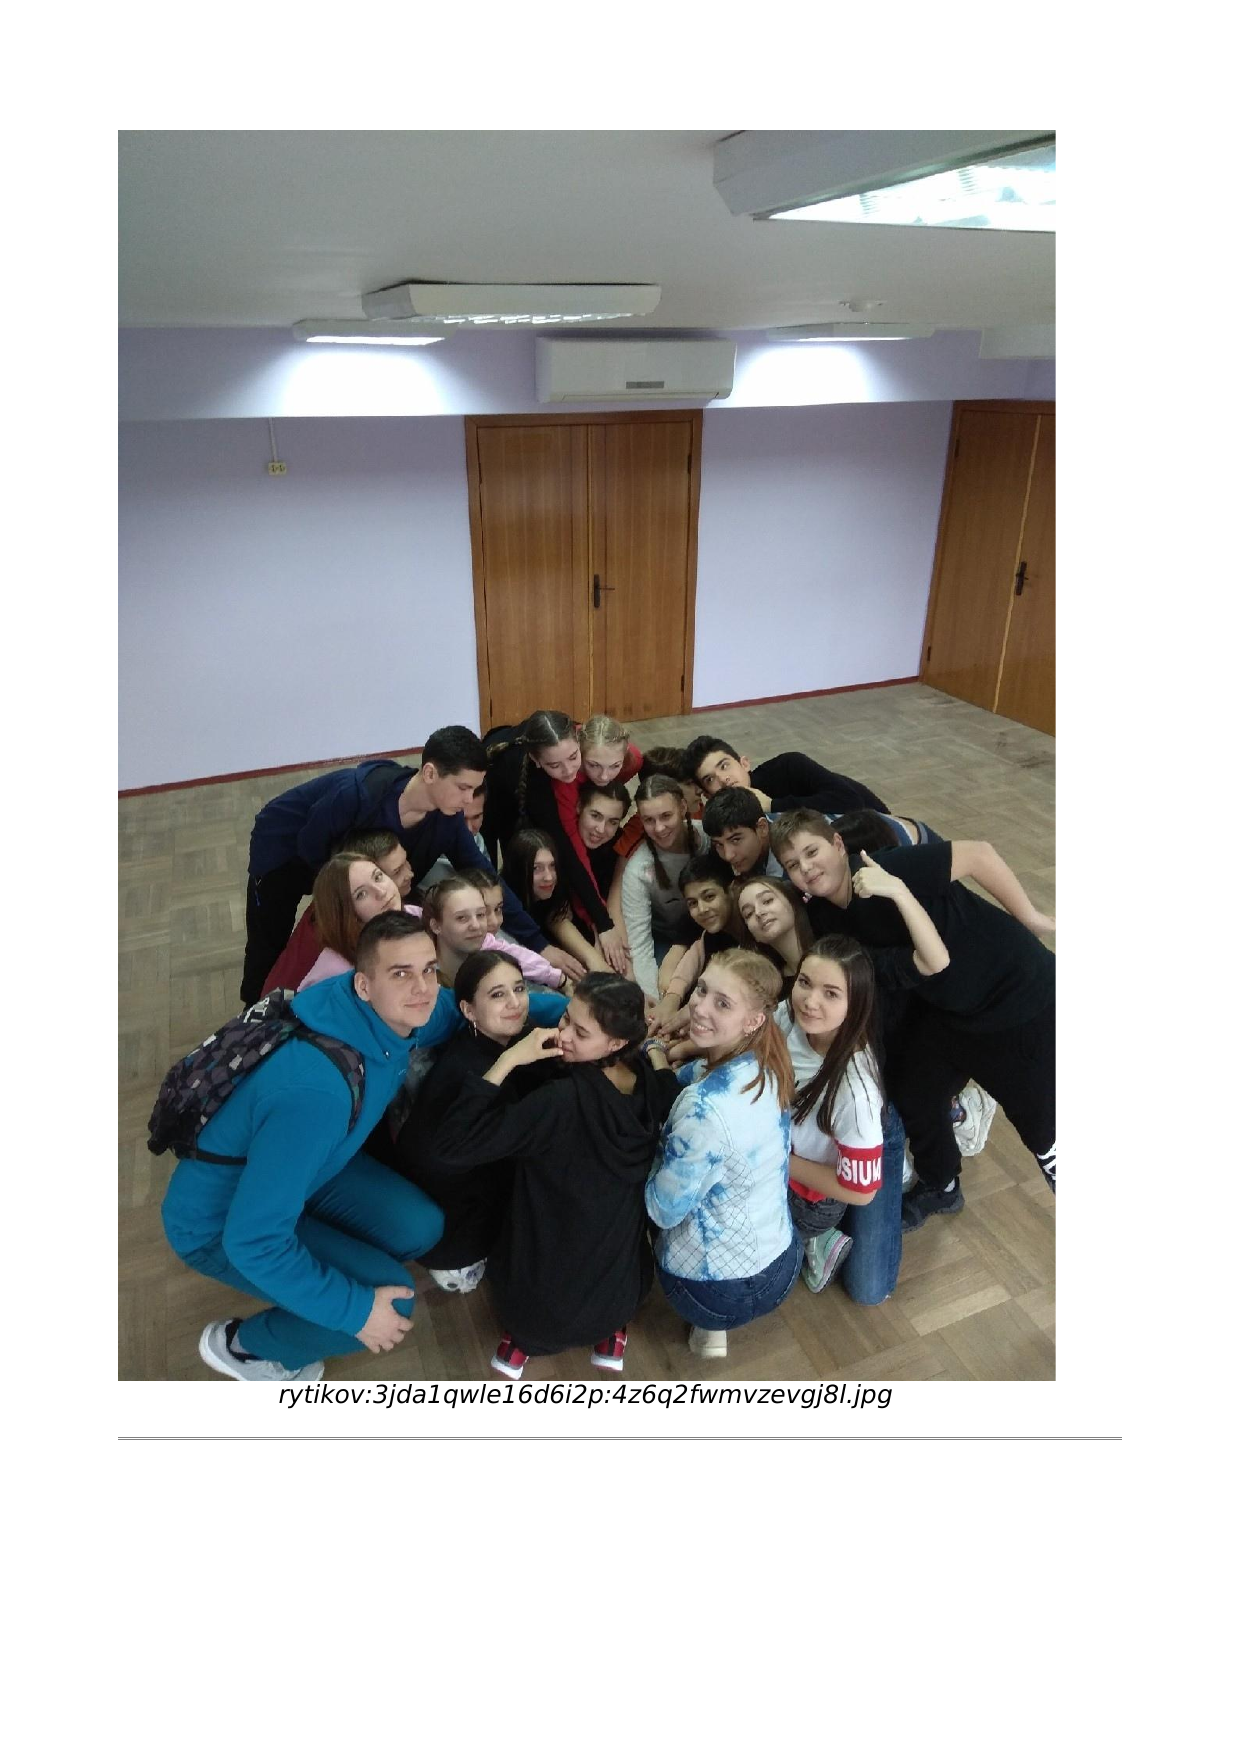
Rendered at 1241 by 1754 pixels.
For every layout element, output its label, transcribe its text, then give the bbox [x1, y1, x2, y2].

picture [118, 130, 1056, 1381]
text rytikov:3jda1qwle16d6i2p:4z6q2fwmvzevgj8l.jpg [118, 1381, 1056, 1410]
